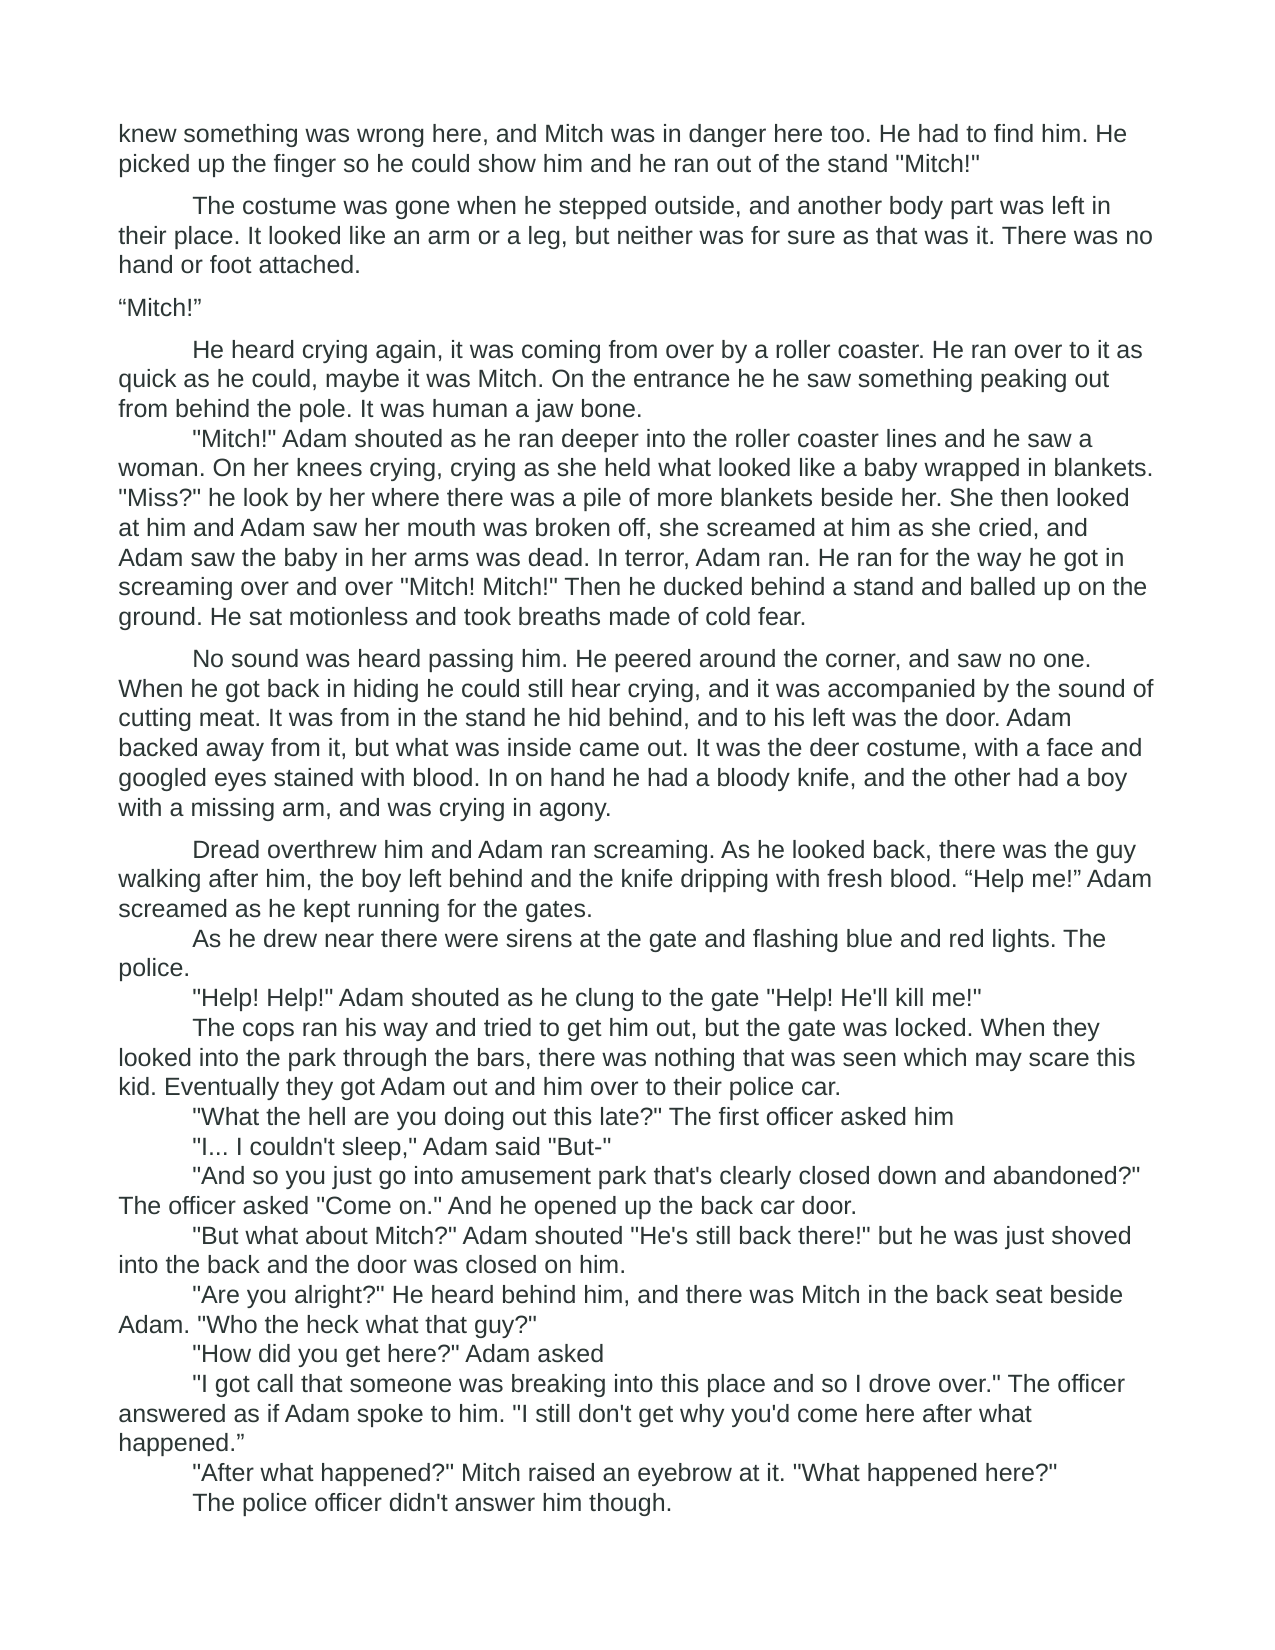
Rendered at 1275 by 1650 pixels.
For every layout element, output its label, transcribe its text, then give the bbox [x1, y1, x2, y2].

text “Mitch!” [118, 292, 1157, 321]
text knew something was wrong here, and Mitch was in danger here too. He had to find him. He picked up the finger so he could show him and he ran out of the stand "Mitch!" [118, 118, 1157, 177]
text He heard crying again, it was coming from over by a roller coaster. He ran over to it as quick as he could, maybe it was Mitch. On the entrance he he saw something peaking out from behind the pole. It was human a jaw bone. "Mitch!" Adam shouted as he ran deeper into the roller coaster lines and he saw a woman. On her knees crying, crying as she held what looked like a baby wrapped in blankets. "Miss?" he look by her where there was a pile of more blankets beside her. She then looked at him and Adam saw her mouth was broken off, she screamed at him as she cried, and Adam saw the baby in her arms was dead. In terror, Adam ran. He ran for the way he got in screaming over and over "Mitch! Mitch!" Then he ducked behind a stand and balled up on the ground. He sat motionless and took breaths made of cold fear. [118, 334, 1157, 631]
text Dread overthrew him and Adam ran screaming. As he looked back, there was the guy walking after him, the boy left behind and the knife dripping with fresh blood. “Help me!” Adam screamed as he kept running for the gates. As he drew near there were sirens at the gate and flashing blue and red lights. The police. "Help! Help!" Adam shouted as he clung to the gate "Help! He'll kill me!" The cops ran his way and tried to get him out, but the gate was locked. When they looked into the park through the bars, there was nothing that was seen which may scare this kid. Eventually they got Adam out and him over to their police car. "What the hell are you doing out this late?" The first officer asked him "I... I couldn't sleep," Adam said "But-" "And so you just go into amusement park that's clearly closed down and abandoned?" The officer asked "Come on." And he opened up the back car door. "But what about Mitch?" Adam shouted "He's still back there!" but he was just shoved into the back and the door was closed on him. "Are you alright?" He heard behind him, and there was Mitch in the back seat beside Adam. "Who the heck what that guy?" "How did you get here?" Adam asked "I got call that someone was breaking into this place and so I drove over." The officer answered as if Adam spoke to him. "I still don't get why you'd come here after what happened.” "After what happened?" Mitch raised an eyebrow at it. "What happened here?" The police officer didn't answer him though. [118, 834, 1157, 1517]
text The costume was gone when he stepped outside, and another body part was left in their place. It looked like an arm or a leg, but neither was for sure as that was it. There was no hand or foot attached. [118, 190, 1157, 279]
text No sound was heard passing him. He peered around the corner, and saw no one. When he got back in hiding he could still hear crying, and it was accompanied by the sound of cutting meat. It was from in the stand he hid behind, and to his left was the door. Adam backed away from it, but what was inside came out. It was the deer costume, with a face and googled eyes stained with blood. In on hand he had a bloody knife, and the other had a boy with a missing arm, and was crying in agony. [118, 643, 1157, 821]
